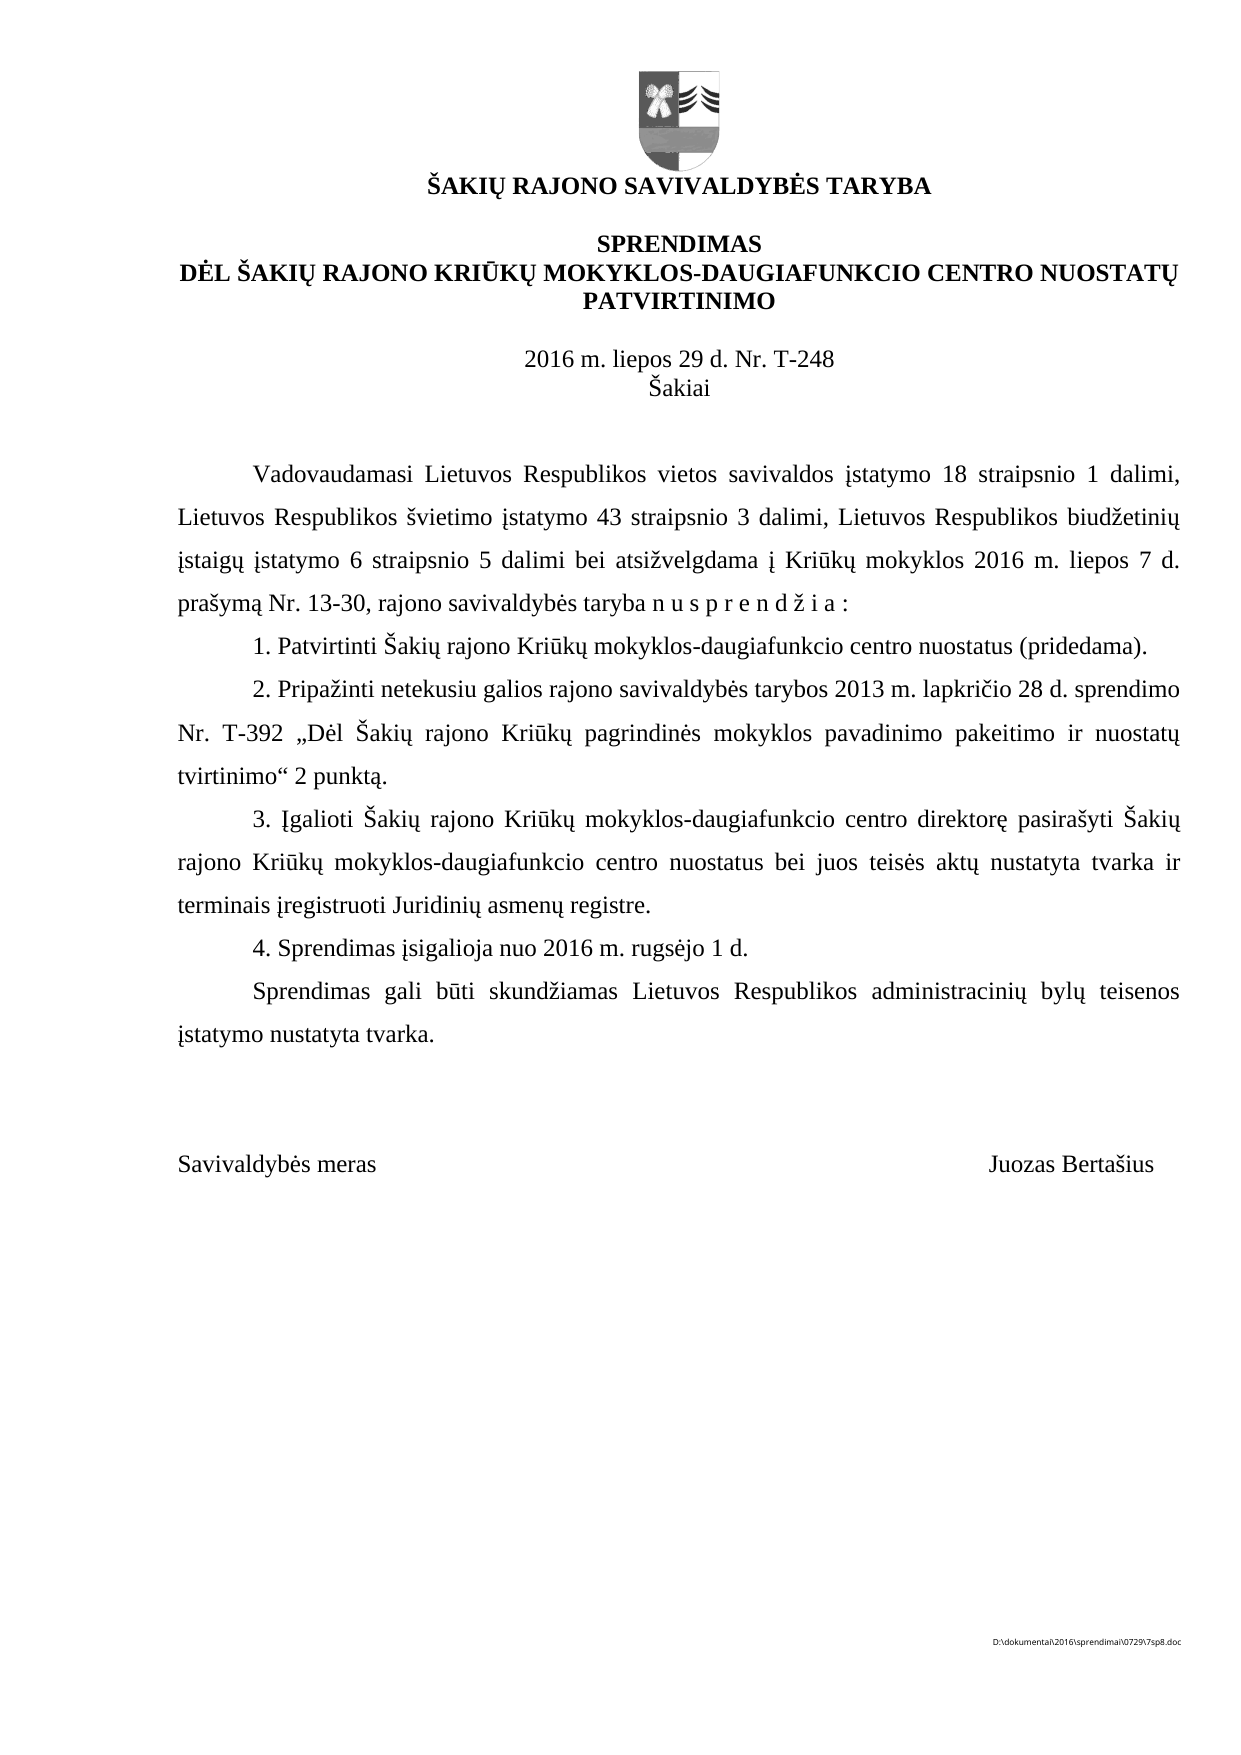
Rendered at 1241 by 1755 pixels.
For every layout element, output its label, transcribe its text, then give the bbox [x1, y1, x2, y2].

text 4. Sprendimas įsigalioja nuo 2016 m. rugsėjo 1 d. [177, 933, 1181, 962]
text Savivaldybės meras Juozas Bertašius [177, 1149, 1181, 1178]
text Sprendimas gali būti skundžiamas Lietuvos Respublikos administracinių bylų teisenos įstatymo nustatyta tvarka. [177, 976, 1181, 1048]
text Šakiai [177, 373, 1181, 401]
text 1. Patvirtinti Šakių rajono Kriūkų mokyklos-daugiafunkcio centro nuostatus (pridedama). [177, 631, 1181, 660]
text 2016 m. liepos 29 d. Nr. T-248 [177, 344, 1181, 373]
text 3. Įgalioti Šakių rajono Kriūkų mokyklos-daugiafunkcio centro direktorę pasirašyti Šakių rajono Kriūkų mokyklos-daugiafunkcio centro nuostatus bei juos teisės aktų nustatyta tvarka ir terminais įregistruoti Juridinių asmenų registre. [177, 804, 1181, 919]
text ŠAKIŲ RAJONO SAVIVALDYBĖS TARYBA [177, 171, 1181, 200]
text DĖL ŠAKIŲ RAJONO KRIŪKŲ MOKYKLOS-DAUGIAFUNKCIO CENTRO NUOSTATŲ PATVIRTINIMO [177, 258, 1181, 315]
text SPRENDIMAS [177, 229, 1181, 258]
text 2. Pripažinti netekusiu galios rajono savivaldybės tarybos 2013 m. lapkričio 28 d. sprendimo Nr. T-392 „Dėl Šakių rajono Kriūkų pagrindinės mokyklos pavadinimo pakeitimo ir nuostatų tvirtinimo“ 2 punktą. [177, 674, 1181, 789]
text Vadovaudamasi Lietuvos Respublikos vietos savivaldos įstatymo 18 straipsnio 1 dalimi, Lietuvos Respublikos švietimo įstatymo 43 straipsnio 3 dalimi, Lietuvos Respublikos biudžetinių įstaigų įstatymo 6 straipsnio 5 dalimi bei atsižvelgdama į Kriūkų mokyklos 2016 m. liepos 7 d. prašymą Nr. 13-30, rajono savivaldybės taryba nusprendžia: [177, 459, 1181, 617]
